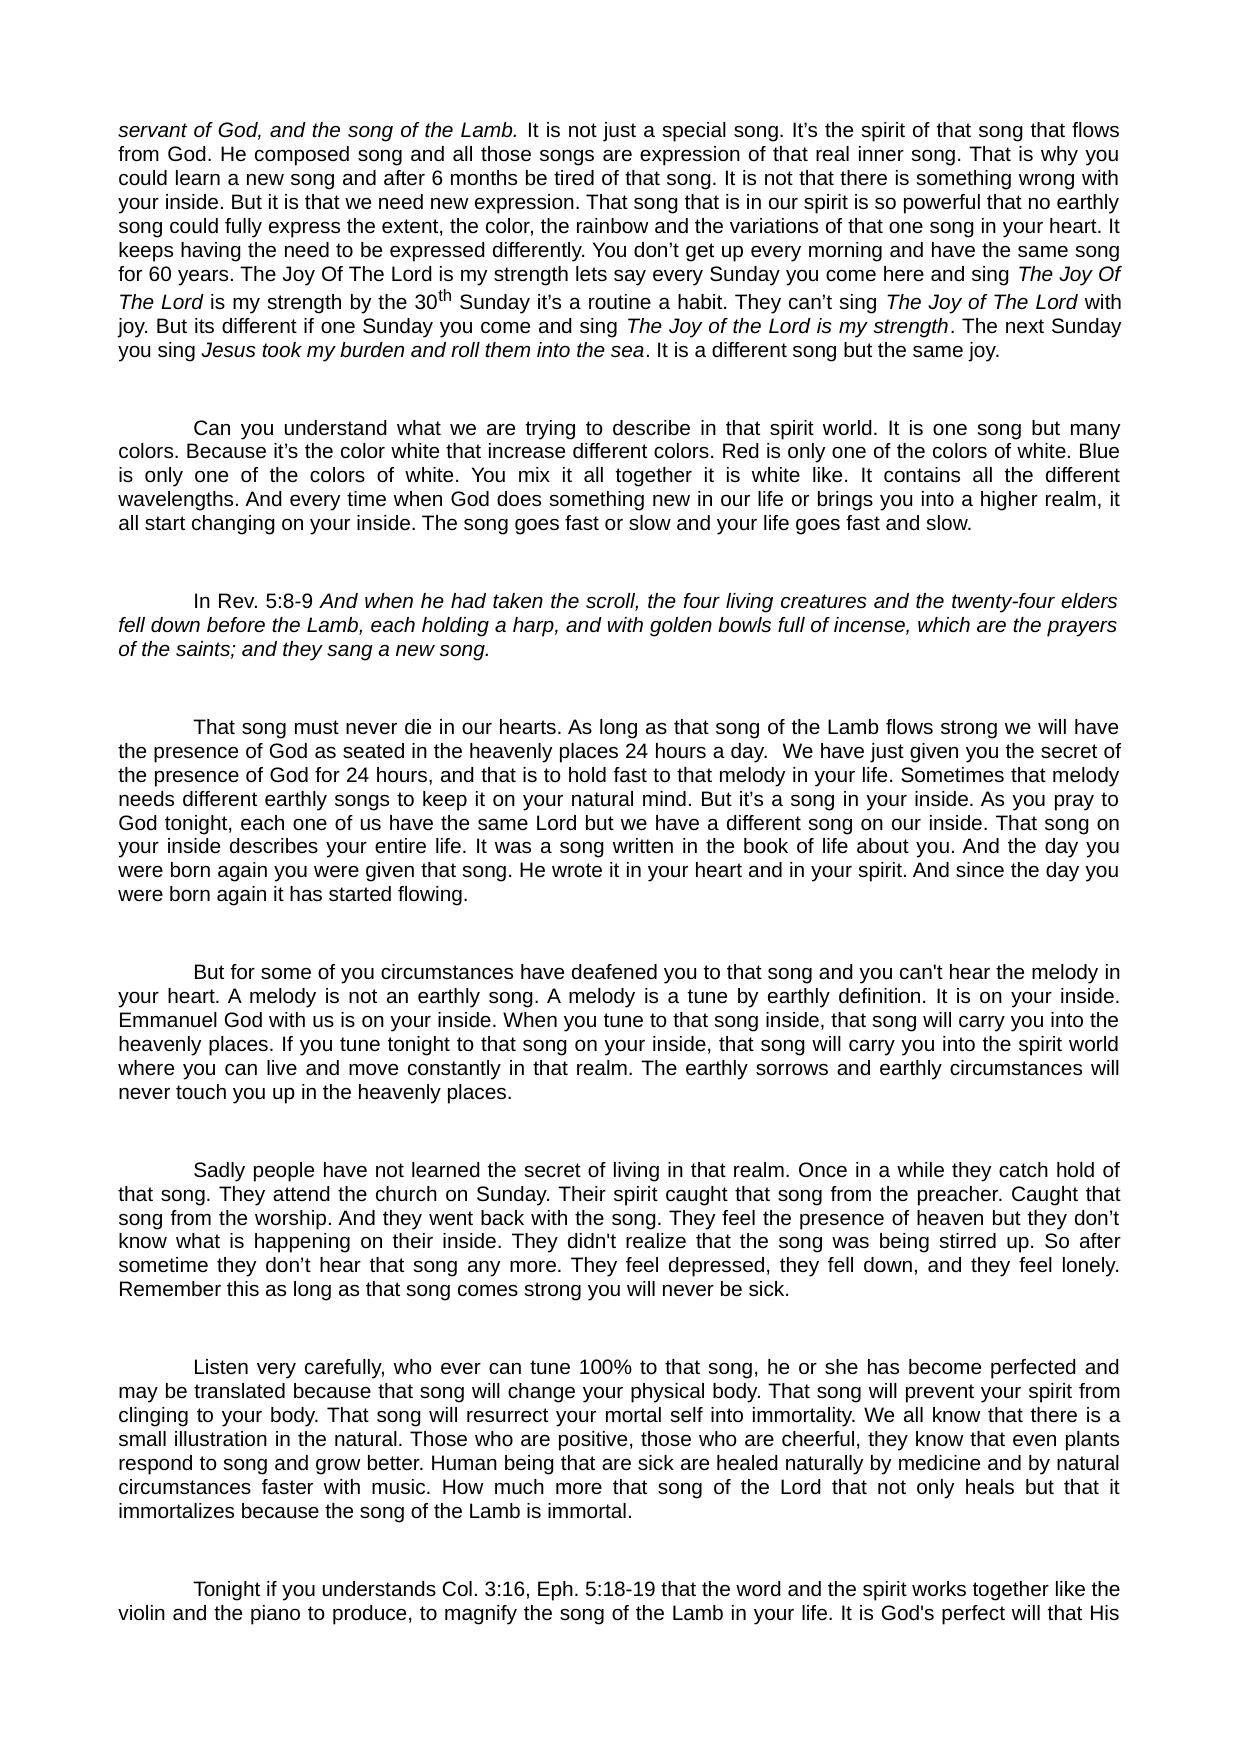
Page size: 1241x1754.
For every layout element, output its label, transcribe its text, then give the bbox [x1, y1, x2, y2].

text Can you understand what we are trying to describe in that spirit world. It is one song but many colors. Because it’s the color white that increase different colors. Red is only one of the colors of white. Blue is only one of the colors of white. You mix it all together it is white like. It contains all the different wavelengths. And every time when God does something new in our life or brings you into a higher realm, it all start changing on your inside. The song goes fast or slow and your life goes fast and slow. [118, 415, 1122, 535]
text Listen very carefully, who ever can tune 100% to that song, he or she has become perfected and may be translated because that song will change your physical body. That song will prevent your spirit from clinging to your body. That song will resurrect your mortal self into immortality. We all know that there is a small illustration in the natural. Those who are positive, those who are cheerful, they know that even plants respond to song and grow better. Human being that are sick are healed naturally by medicine and by natural circumstances faster with music. How much more that song of the Lord that not only heals but that it immortalizes because the song of the Lamb is immortal. [118, 1355, 1122, 1523]
text But for some of you circumstances have deafened you to that song and you can't hear the melody in your heart. A melody is not an earthly song. A melody is a tune by earthly definition. It is on your inside. Emmanuel God with us is on your inside. When you tune to that song inside, that song will carry you into the heavenly places. If you tune tonight to that song on your inside, that song will carry you into the spirit world where you can live and move constantly in that realm. The earthly sorrows and earthly circumstances will never touch you up in the heavenly places. [118, 960, 1122, 1104]
text Tonight if you understands Col. 3:16, Eph. 5:18-19 that the word and the spirit works together like the violin and the piano to produce, to magnify the song of the Lamb in your life. It is God's perfect will that His [118, 1576, 1122, 1624]
text That song must never die in our hearts. As long as that song of the Lamb flows strong we will have the presence of God as seated in the heavenly places 24 hours a day. We have just given you the secret of the presence of God for 24 hours, and that is to hold fast to that melody in your life. Sometimes that melody needs different earthly songs to keep it on your natural mind. But it’s a song in your inside. As you pray to God tonight, each one of us have the same Lord but we have a different song on our inside. That song on your inside describes your entire life. It was a song written in the book of life about you. And the day you were born again you were given that song. He wrote it in your heart and in your spirit. And since the day you were born again it has started flowing. [118, 714, 1122, 906]
text Sadly people have not learned the secret of living in that realm. Once in a while they catch hold of that song. They attend the church on Sunday. Their spirit caught that song from the preacher. Caught that song from the worship. And they went back with the song. They feel the presence of heaven but they don’t know what is happening on their inside. They didn't realize that the song was being stirred up. So after sometime they don’t hear that song any more. They feel depressed, they fell down, and they feel lonely. Remember this as long as that song comes strong you will never be sick. [118, 1157, 1122, 1301]
text In Rev. 5:8-9 And when he had taken the scroll, the four living creatures and the twenty-four elders fell down before the Lamb, each holding a harp, and with golden bowls full of incense, which are the prayers of the saints; and they sang a new song. [118, 589, 1122, 661]
text servant of God, and the song of the Lamb. It is not just a special song. It’s the spirit of that song that flows from God. He composed song and all those songs are expression of that real inner song. That is why you could learn a new song and after 6 months be tired of that song. It is not that there is something wrong with your inside. But it is that we need new expression. That song that is in our spirit is so powerful that no earthly song could fully express the extent, the color, the rainbow and the variations of that one song in your heart. It keeps having the need to be expressed differently. You don’t get up every morning and have the same song for 60 years. The Joy Of The Lord is my strength lets say every Sunday you come here and sing The Joy Of The Lord is my strength by the 30th Sunday it’s a routine a habit. They can’t sing The Joy of The Lord with joy. But its different if one Sunday you come and sing The Joy of the Lord is my strength. The next Sunday you sing Jesus took my burden and roll them into the sea. It is a different song but the same joy. [118, 118, 1122, 362]
